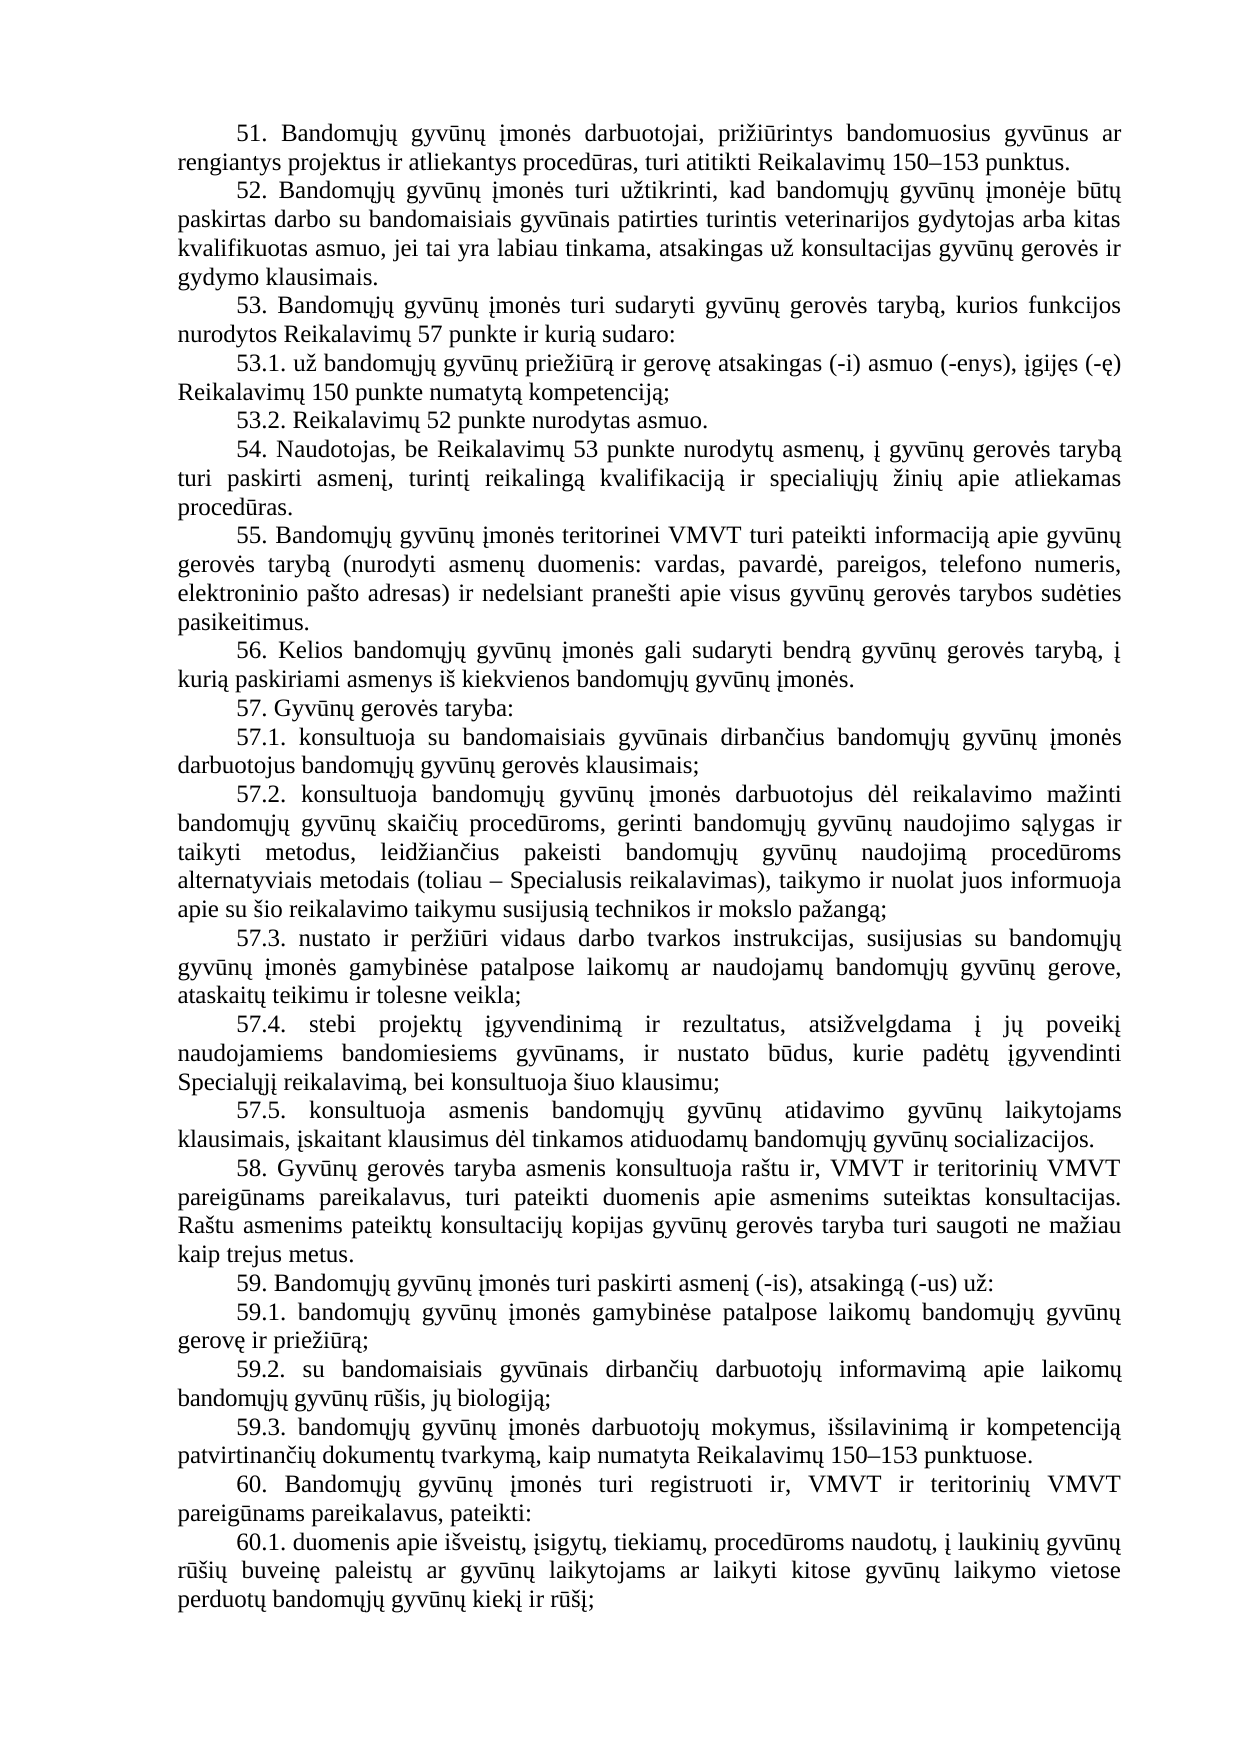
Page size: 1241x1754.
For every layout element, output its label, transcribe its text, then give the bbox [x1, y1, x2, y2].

text 57.4. stebi projektų įgyvendinimą ir rezultatus, atsižvelgdama į jų poveikį naudojamiems bandomiesiems gyvūnams, ir nustato būdus, kurie padėtų įgyvendinti Specialųjį reikalavimą, bei konsultuoja šiuo klausimu; [177, 1009, 1122, 1096]
text 51. Bandomųjų gyvūnų įmonės darbuotojai, prižiūrintys bandomuosius gyvūnus ar rengiantys projektus ir atliekantys procedūras, turi atitikti Reikalavimų 150–153 punktus. [177, 118, 1122, 176]
text 59. Bandomųjų gyvūnų įmonės turi paskirti asmenį (-is), atsakingą (-us) už: [177, 1268, 1122, 1297]
text 57.5. konsultuoja asmenis bandomųjų gyvūnų atidavimo gyvūnų laikytojams klausimais, įskaitant klausimus dėl tinkamos atiduodamų bandomųjų gyvūnų socializacijos. [177, 1096, 1122, 1153]
text 52. Bandomųjų gyvūnų įmonės turi užtikrinti, kad bandomųjų gyvūnų įmonėje būtų paskirtas darbo su bandomaisiais gyvūnais patirties turintis veterinarijos gydytojas arba kitas kvalifikuotas asmuo, jei tai yra labiau tinkama, atsakingas už konsultacijas gyvūnų gerovės ir gydymo klausimais. [177, 176, 1122, 291]
text 56. Kelios bandomųjų gyvūnų įmonės gali sudaryti bendrą gyvūnų gerovės tarybą, į kurią paskiriami asmenys iš kiekvienos bandomųjų gyvūnų įmonės. [177, 636, 1122, 693]
text 59.3. bandomųjų gyvūnų įmonės darbuotojų mokymus, išsilavinimą ir kompetenciją patvirtinančių dokumentų tvarkymą, kaip numatyta Reikalavimų 150–153 punktuose. [177, 1412, 1122, 1469]
text 58. Gyvūnų gerovės taryba asmenis konsultuoja raštu ir, VMVT ir teritorinių VMVT pareigūnams pareikalavus, turi pateikti duomenis apie asmenims suteiktas konsultacijas. Raštu asmenims pateiktų konsultacijų kopijas gyvūnų gerovės taryba turi saugoti ne mažiau kaip trejus metus. [177, 1153, 1122, 1268]
text 53. Bandomųjų gyvūnų įmonės turi sudaryti gyvūnų gerovės tarybą, kurios funkcijos nurodytos Reikalavimų 57 punkte ir kurią sudaro: [177, 291, 1122, 348]
text 57.3. nustato ir peržiūri vidaus darbo tvarkos instrukcijas, susijusias su bandomųjų gyvūnų įmonės gamybinėse patalpose laikomų ar naudojamų bandomųjų gyvūnų gerove, ataskaitų teikimu ir tolesne veikla; [177, 923, 1122, 1009]
text 53.1. už bandomųjų gyvūnų priežiūrą ir gerovę atsakingas (-i) asmuo (-enys), įgijęs (-ę) Reikalavimų 150 punkte numatytą kompetenciją; [177, 348, 1122, 406]
text 59.1. bandomųjų gyvūnų įmonės gamybinėse patalpose laikomų bandomųjų gyvūnų gerovę ir priežiūrą; [177, 1297, 1122, 1354]
text 55. Bandomųjų gyvūnų įmonės teritorinei VMVT turi pateikti informaciją apie gyvūnų gerovės tarybą (nurodyti asmenų duomenis: vardas, pavardė, pareigos, telefono numeris, elektroninio pašto adresas) ir nedelsiant pranešti apie visus gyvūnų gerovės tarybos sudėties pasikeitimus. [177, 521, 1122, 636]
text 57. Gyvūnų gerovės taryba: [177, 693, 1122, 722]
text 60. Bandomųjų gyvūnų įmonės turi registruoti ir, VMVT ir teritorinių VMVT pareigūnams pareikalavus, pateikti: [177, 1469, 1122, 1527]
text 57.2. konsultuoja bandomųjų gyvūnų įmonės darbuotojus dėl reikalavimo mažinti bandomųjų gyvūnų skaičių procedūroms, gerinti bandomųjų gyvūnų naudojimo sąlygas ir taikyti metodus, leidžiančius pakeisti bandomųjų gyvūnų naudojimą procedūroms alternatyviais metodais (toliau – Specialusis reikalavimas), taikymo ir nuolat juos informuoja apie su šio reikalavimo taikymu susijusią technikos ir mokslo pažangą; [177, 779, 1122, 923]
text 53.2. Reikalavimų 52 punkte nurodytas asmuo. [177, 406, 1122, 434]
text 54. Naudotojas, be Reikalavimų 53 punkte nurodytų asmenų, į gyvūnų gerovės tarybą turi paskirti asmenį, turintį reikalingą kvalifikaciją ir specialiųjų žinių apie atliekamas procedūras. [177, 434, 1122, 521]
text 59.2. su bandomaisiais gyvūnais dirbančių darbuotojų informavimą apie laikomų bandomųjų gyvūnų rūšis, jų biologiją; [177, 1354, 1122, 1412]
text 57.1. konsultuoja su bandomaisiais gyvūnais dirbančius bandomųjų gyvūnų įmonės darbuotojus bandomųjų gyvūnų gerovės klausimais; [177, 722, 1122, 779]
text 60.1. duomenis apie išveistų, įsigytų, tiekiamų, procedūroms naudotų, į laukinių gyvūnų rūšių buveinę paleistų ar gyvūnų laikytojams ar laikyti kitose gyvūnų laikymo vietose perduotų bandomųjų gyvūnų kiekį ir rūšį; [177, 1527, 1122, 1613]
